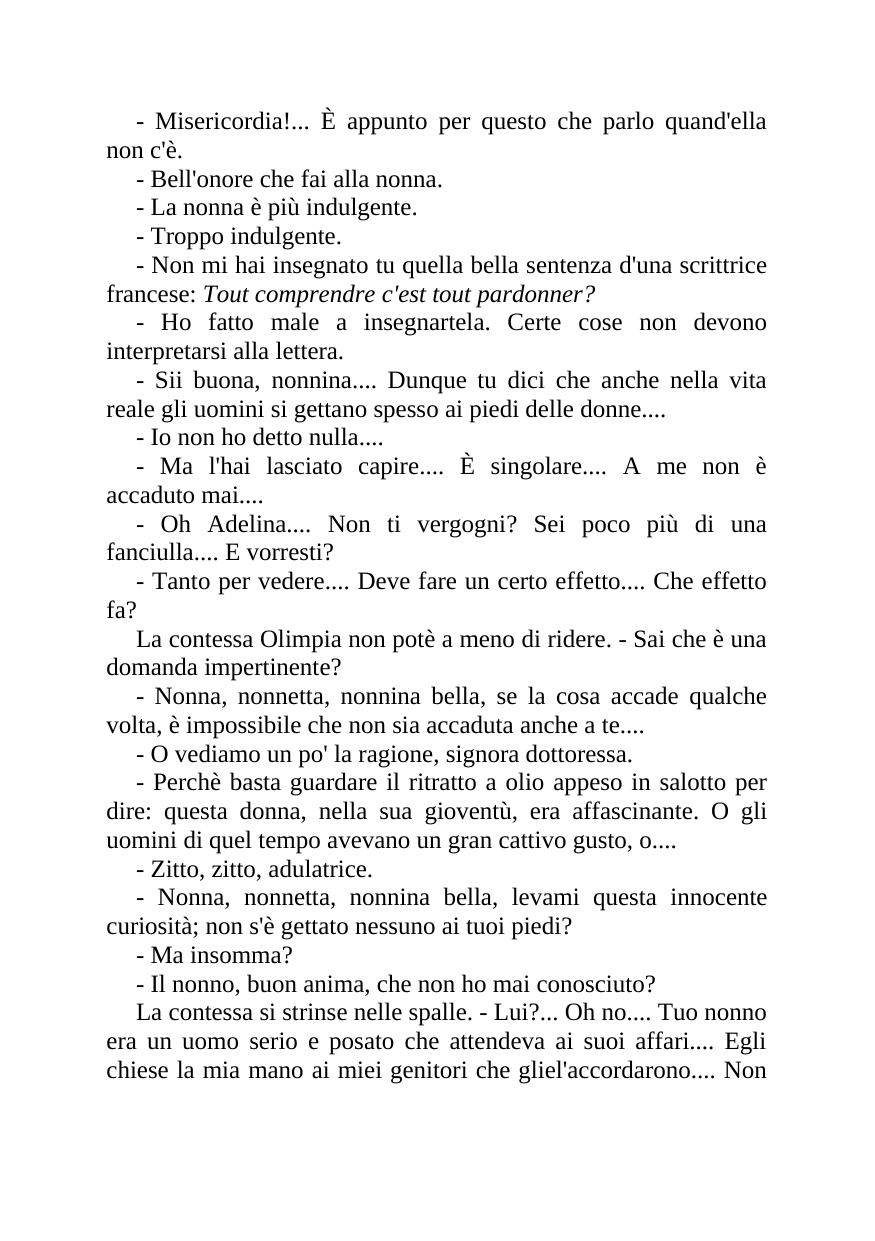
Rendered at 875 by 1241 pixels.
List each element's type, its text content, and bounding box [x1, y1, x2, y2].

text - O vediamo un po' la ragione, signora dottoressa. [106, 739, 768, 767]
text - Nonna, nonnetta, nonnina bella, se la cosa accade qualche volta, è impossibile che non sia accaduta anche a te.... [106, 681, 768, 739]
text La contessa Olimpia non potè a meno di ridere. - Sai che è una domanda impertinente? [106, 624, 768, 681]
text La contessa si strinse nelle spalle. - Lui?... Oh no.... Tuo nonno era un uomo serio e posato che attendeva ai suoi affari.... Egli chiese la mia mano ai miei genitori che gliel'accordarono.... Non [106, 997, 768, 1084]
text - Troppo indulgente. [106, 221, 768, 250]
text - Perchè basta guardare il ritratto a olio appeso in salotto per dire: questa donna, nella sua gioventù, era affascinante. O gli uomini di quel tempo avevano un gran cattivo gusto, o.... [106, 767, 768, 854]
text - Sii buona, nonnina.... Dunque tu dici che anche nella vita reale gli uomini si gettano spesso ai piedi delle donne.... [106, 365, 768, 422]
text - Ma insomma? [106, 940, 768, 969]
text - Misericordia!... È appunto per questo che parlo quand'ella non c'è. [106, 106, 768, 164]
text - Il nonno, buon anima, che non ho mai conosciuto? [106, 969, 768, 997]
text - Ho fatto male a insegnartela. Certe cose non devono interpretarsi alla lettera. [106, 307, 768, 365]
text - Bell'onore che fai alla nonna. [106, 164, 768, 192]
text - Nonna, nonnetta, nonnina bella, levami questa innocente curiosità; non s'è gettato nessuno ai tuoi piedi? [106, 882, 768, 940]
text - Oh Adelina.... Non ti vergogni? Sei poco più di una fanciulla.... E vorresti? [106, 509, 768, 566]
text - Tanto per vedere.... Deve fare un certo effetto.... Che effetto fa? [106, 566, 768, 624]
text - Zitto, zitto, adulatrice. [106, 854, 768, 882]
text - La nonna è più indulgente. [106, 192, 768, 221]
text - Io non ho detto nulla.... [106, 422, 768, 451]
text - Ma l'hai lasciato capire.... È singolare.... A me non è accaduto mai.... [106, 451, 768, 509]
text - Non mi hai insegnato tu quella bella sentenza d'una scrittrice francese: Tout comprendre c'est tout pardonner? [106, 250, 768, 307]
